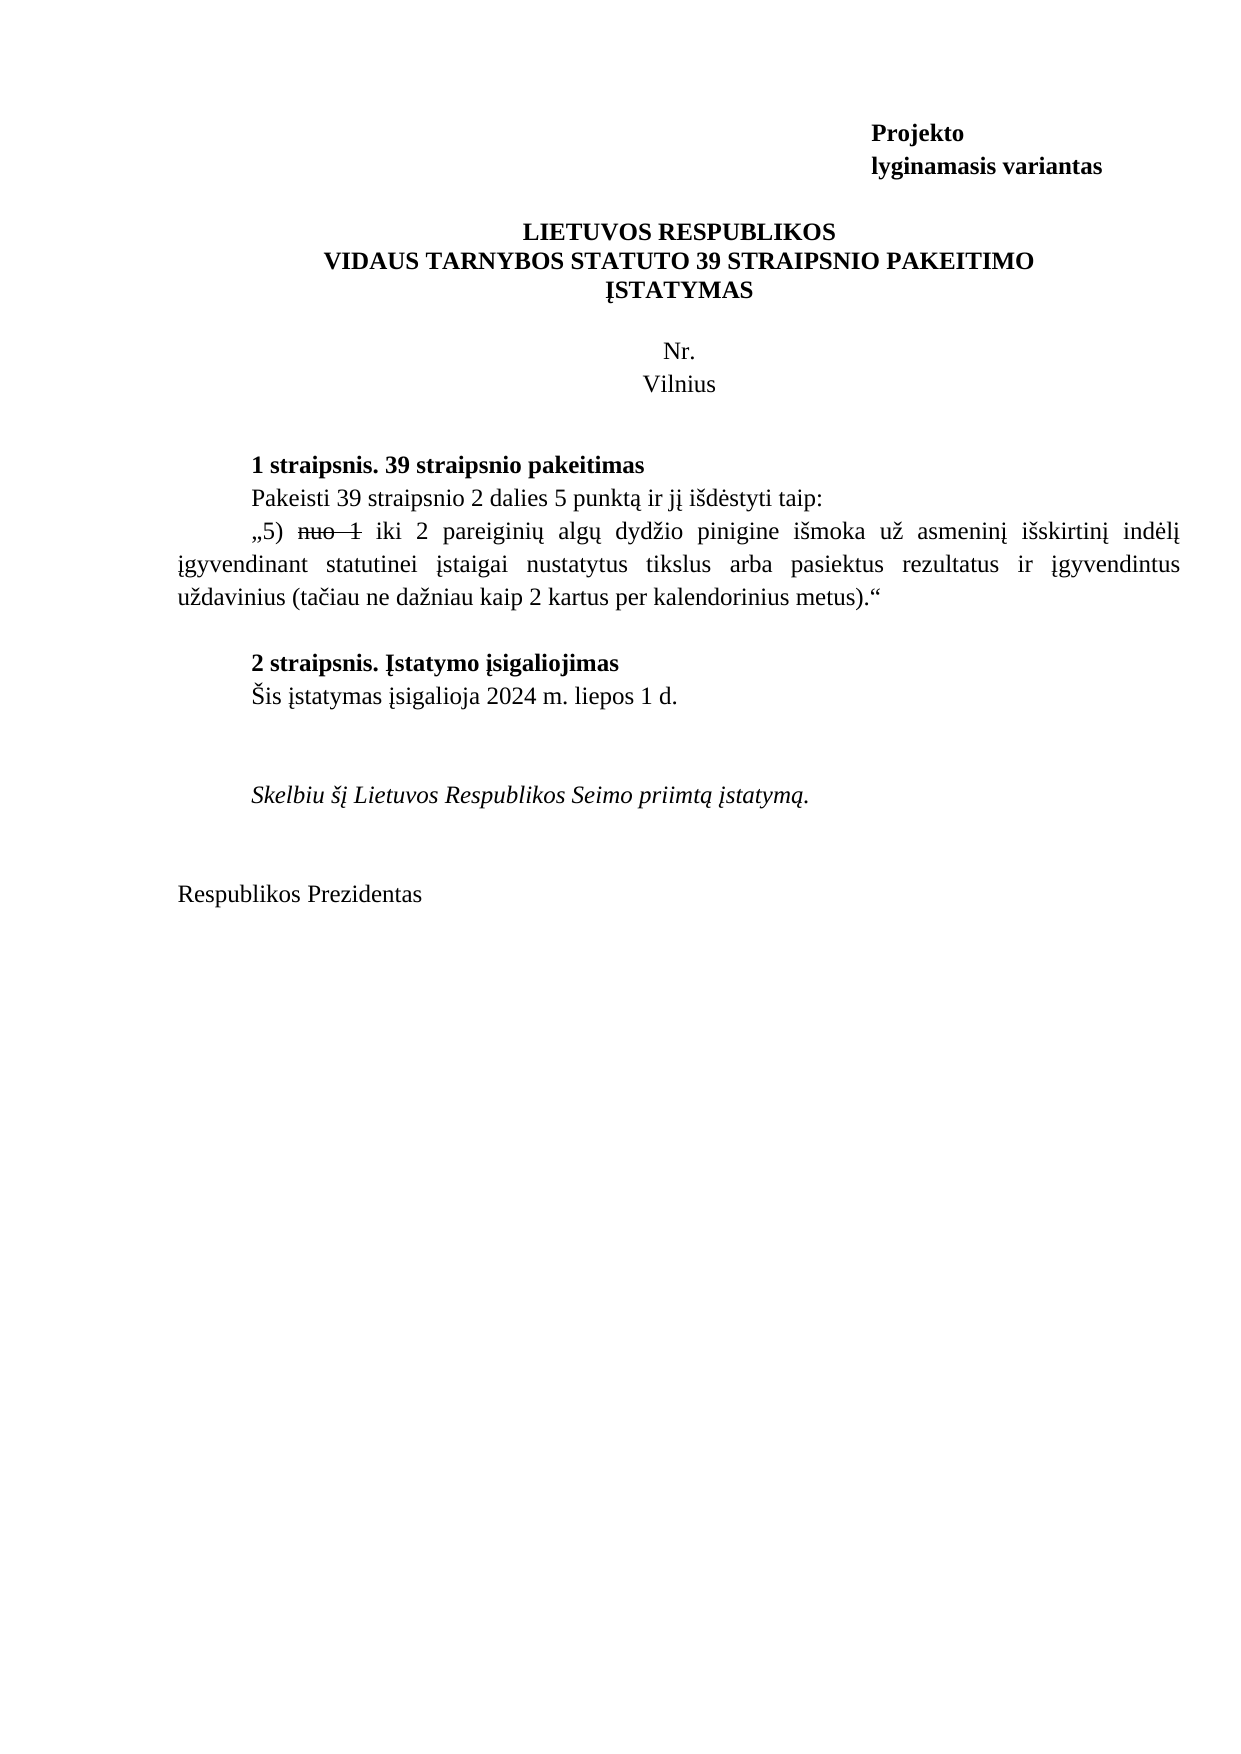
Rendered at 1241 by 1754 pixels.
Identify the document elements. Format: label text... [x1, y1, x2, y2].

subtitle Projekto [177, 118, 1181, 147]
text Šis įstatymas įsigalioja 2024 m. liepos 1 d. [177, 681, 1181, 710]
text 1 straipsnis. 39 straipsnio pakeitimas [177, 450, 1181, 479]
text „5) nuo 1 iki 2 pareiginių algų dydžio pinigine išmoka už asmeninį išskirtinį indėlį įgyvendinant statutinei įstaigai nustatytus tikslus arba pasiektus rezultatus ir įgyvendintus uždavinius (tačiau ne dažniau kaip 2 kartus per kalendorinius metus).“ [177, 516, 1181, 611]
text Respublikos Prezidentas [177, 879, 1181, 908]
text Pakeisti 39 straipsnio 2 dalies 5 punktą ir jį išdėstyti taip: [177, 483, 1181, 512]
text Skelbiu šį Lietuvos Respublikos Seimo priimtą įstatymą. [177, 780, 1181, 809]
text LIETUVOS RESPUBLIKOS [177, 217, 1181, 246]
text Vilnius [177, 369, 1181, 398]
text 2 straipsnis. Įstatymo įsigaliojimas [177, 648, 1181, 677]
text Nr. [177, 336, 1181, 365]
text lyginamasis variantas [177, 151, 1181, 180]
text ĮSTATYMAS [177, 275, 1181, 303]
text vidaus tarnybos statuto 39 STRAIPSNIO pakeitimo [177, 246, 1181, 275]
